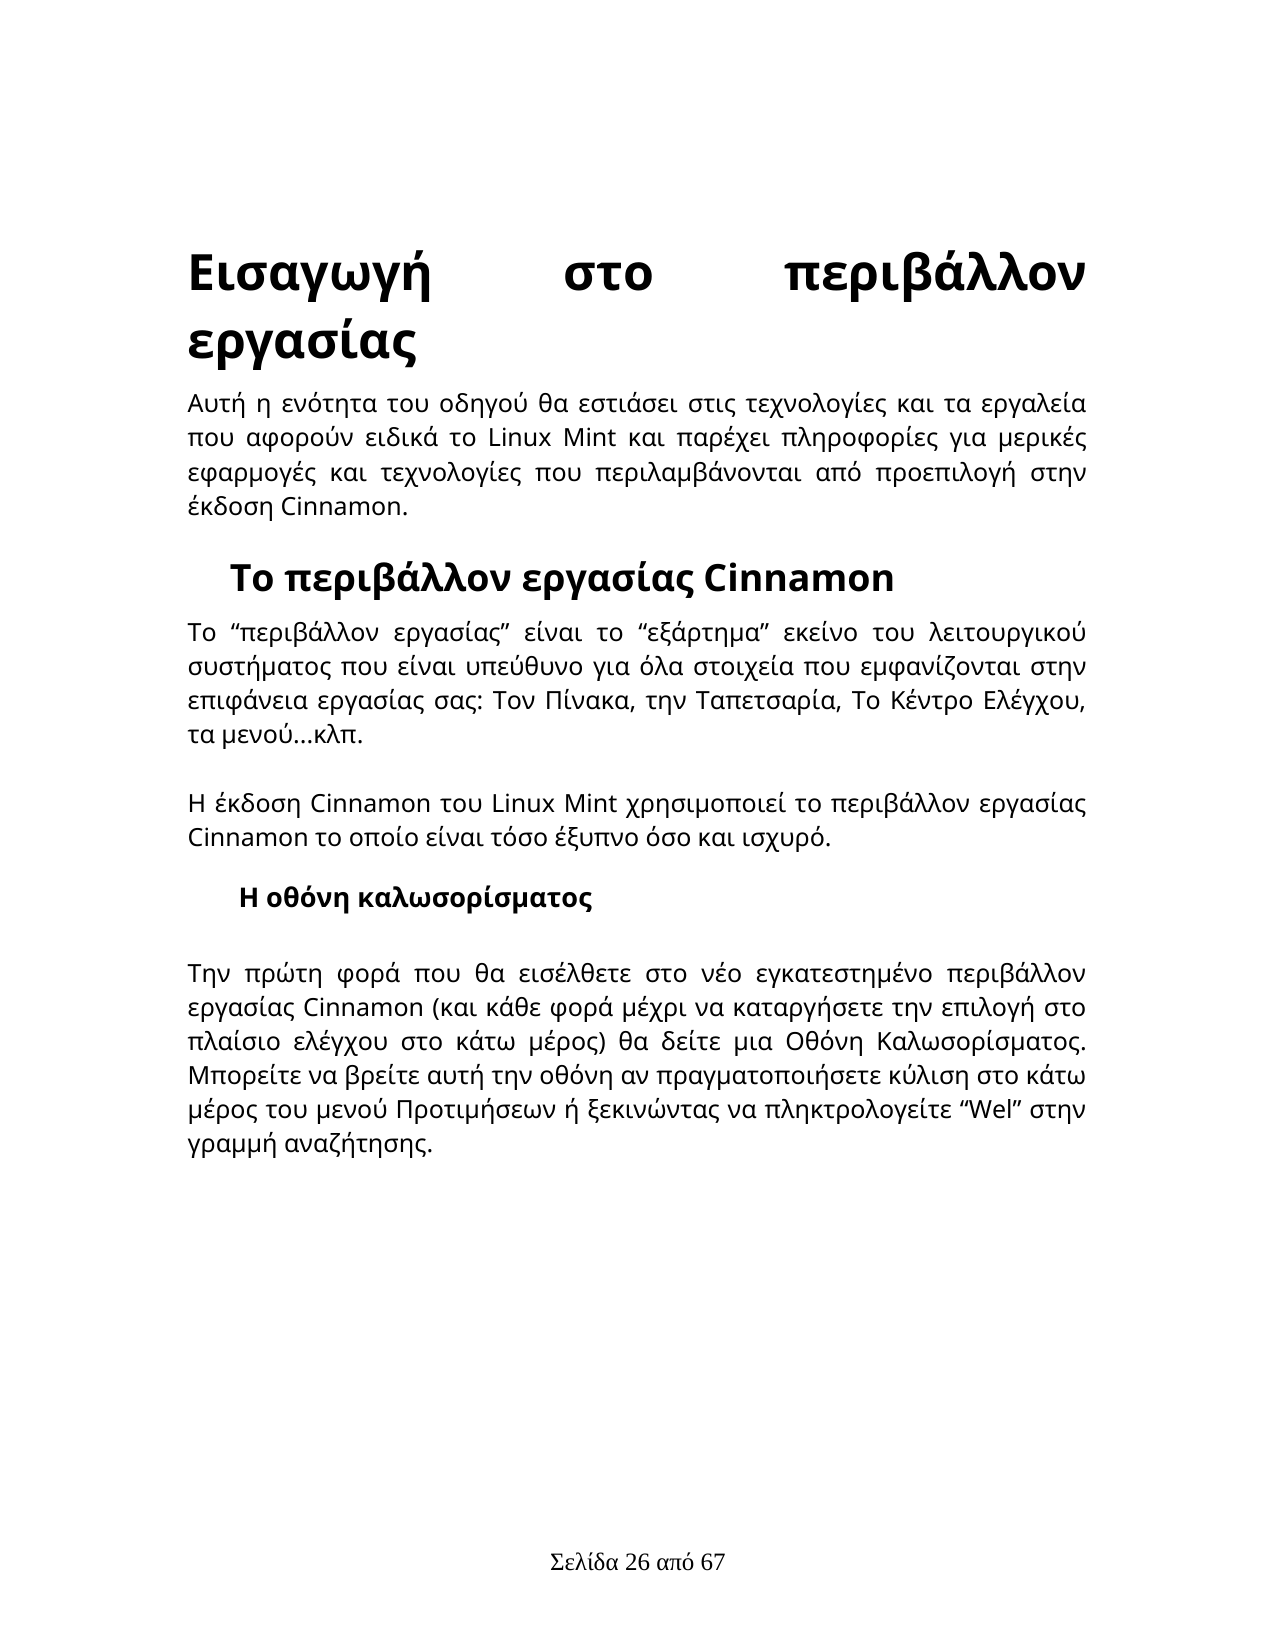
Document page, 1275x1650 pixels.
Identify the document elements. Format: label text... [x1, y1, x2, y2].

subtitle Εισαγωγή στο περιβάλλον εργασίας [187, 237, 1087, 374]
text Την πρώτη φορά που θα εισέλθετε στο νέο εγκατεστημένο περιβάλλον εργασίας Cinnamon (και κάθε φορά μέχρι να καταργήσετε την επιλογή στο πλαίσιο ελέγχου στο κάτω μέρος) θα δείτε μια Οθόνη Καλωσορίσματος. Μπορείτε να βρείτε αυτή την οθόνη αν πραγματοποιήσετε κύλιση στο κάτω μέρος του μενού Προτιμήσεων ή ξεκινώντας να πληκτρολογείτε “Wel” στην γραμμή αναζήτησης. [187, 956, 1087, 1160]
text Το “περιβάλλον εργασίας” είναι το “εξάρτημα” εκείνο του λειτουργικού συστήματος που είναι υπεύθυνο για όλα στοιχεία που εμφανίζονται στην επιφάνεια εργασίας σας: Τον Πίνακα, την Ταπετσαρία, Το Κέντρο Ελέγχου, τα μενού...κλπ. [187, 615, 1087, 751]
subtitle Το περιβάλλον εργασίας Cinnamon [187, 551, 1087, 602]
text Αυτή η ενότητα του οδηγού θα εστιάσει στις τεχνολογίες και τα εργαλεία που αφορούν ειδικά το Linux Mint και παρέχει πληροφορίες για μερικές εφαρμογές και τεχνολογίες που περιλαμβάνονται από προεπιλογή στην έκδοση Cinnamon. [187, 386, 1087, 522]
text Η έκδοση Cinnamon του Linux Mint χρησιμοποιεί το περιβάλλον εργασίας Cinnamon το οποίο είναι τόσο έξυπνο όσο και ισχυρό. [187, 785, 1087, 853]
subtitle Η οθόνη καλωσορίσματος [187, 878, 1087, 915]
